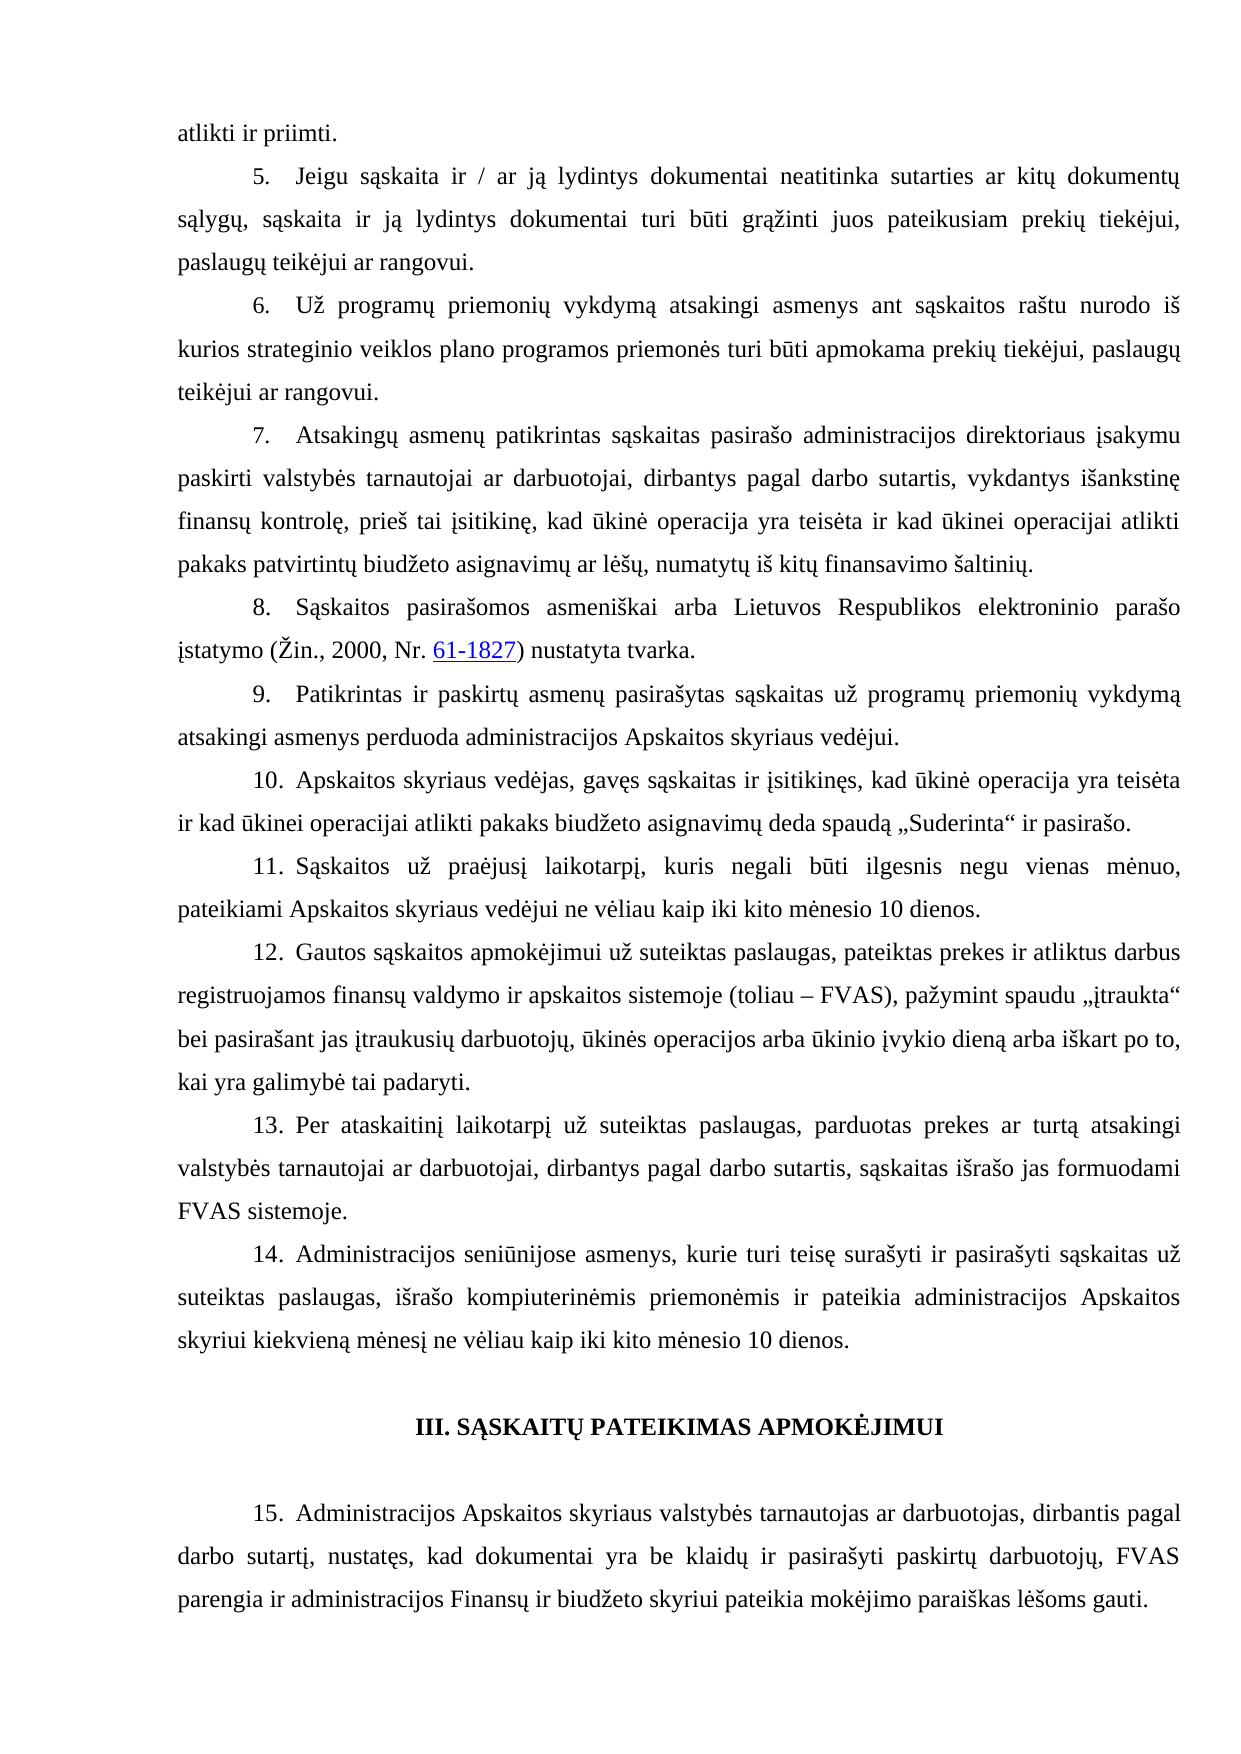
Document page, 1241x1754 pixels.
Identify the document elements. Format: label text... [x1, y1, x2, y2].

text 15. Administracijos Apskaitos skyriaus valstybės tarnautojas ar darbuotojas, dirbantis pagal darbo sutartį, nustatęs, kad dokumentai yra be klaidų ir pasirašyti paskirtų darbuotojų, FVAS parengia ir administracijos Finansų ir biudžeto skyriui pateikia mokėjimo paraiškas lėšoms gauti. [177, 1498, 1181, 1613]
text 14. Administracijos seniūnijose asmenys, kurie turi teisę surašyti ir pasirašyti sąskaitas už suteiktas paslaugas, išrašo kompiuterinėmis priemonėmis ir pateikia administracijos Apskaitos skyriui kiekvieną mėnesį ne vėliau kaip iki kito mėnesio 10 dienos. [177, 1239, 1181, 1354]
text 5. Jeigu sąskaita ir / ar ją lydintys dokumentai neatitinka sutarties ar kitų dokumentų sąlygų, sąskaita ir ją lydintys dokumentai turi būti grąžinti juos pateikusiam prekių tiekėjui, paslaugų teikėjui ar rangovui. [177, 161, 1181, 276]
text 7. Atsakingų asmenų patikrintas sąskaitas pasirašo administracijos direktoriaus įsakymu paskirti valstybės tarnautojai ar darbuotojai, dirbantys pagal darbo sutartis, vykdantys išankstinę finansų kontrolę, prieš tai įsitikinę, kad ūkinė operacija yra teisėta ir kad ūkinei operacijai atlikti pakaks patvirtintų biudžeto asignavimų ar lėšų, numatytų iš kitų finansavimo šaltinių. [177, 420, 1181, 578]
text 6. Už programų priemonių vykdymą atsakingi asmenys ant sąskaitos raštu nurodo iš kurios strateginio veiklos plano programos priemonės turi būti apmokama prekių tiekėjui, paslaugų teikėjui ar rangovui. [177, 291, 1181, 406]
text 12. Gautos sąskaitos apmokėjimui už suteiktas paslaugas, pateiktas prekes ir atliktus darbus registruojamos finansų valdymo ir apskaitos sistemoje (toliau – FVAS), pažymint spaudu „įtraukta“ bei pasirašant jas įtraukusių darbuotojų, ūkinės operacijos arba ūkinio įvykio dieną arba iškart po to, kai yra galimybė tai padaryti. [177, 937, 1181, 1096]
text 11. Sąskaitos už praėjusį laikotarpį, kuris negali būti ilgesnis negu vienas mėnuo, pateikiami Apskaitos skyriaus vedėjui ne vėliau kaip iki kito mėnesio 10 dienos. [177, 851, 1181, 923]
text atlikti ir priimti. [177, 118, 1181, 147]
text 9. Patikrintas ir paskirtų asmenų pasirašytas sąskaitas už programų priemonių vykdymą atsakingi asmenys perduoda administracijos Apskaitos skyriaus vedėjui. [177, 679, 1181, 751]
text 10. Apskaitos skyriaus vedėjas, gavęs sąskaitas ir įsitikinęs, kad ūkinė operacija yra teisėta ir kad ūkinei operacijai atlikti pakaks biudžeto asignavimų deda spaudą „Suderinta“ ir pasirašo. [177, 765, 1181, 837]
text III. SĄSKAITŲ PATEIKIMAS APMOKĖJIMUI [177, 1412, 1181, 1441]
text 13. Per ataskaitinį laikotarpį už suteiktas paslaugas, parduotas prekes ar turtą atsakingi valstybės tarnautojai ar darbuotojai, dirbantys pagal darbo sutartis, sąskaitas išrašo jas formuodami FVAS sistemoje. [177, 1110, 1181, 1225]
text 8. Sąskaitos pasirašomos asmeniškai arba Lietuvos Respublikos elektroninio parašo įstatymo (Žin., 2000, Nr. 61-1827) nustatyta tvarka. [177, 592, 1181, 664]
